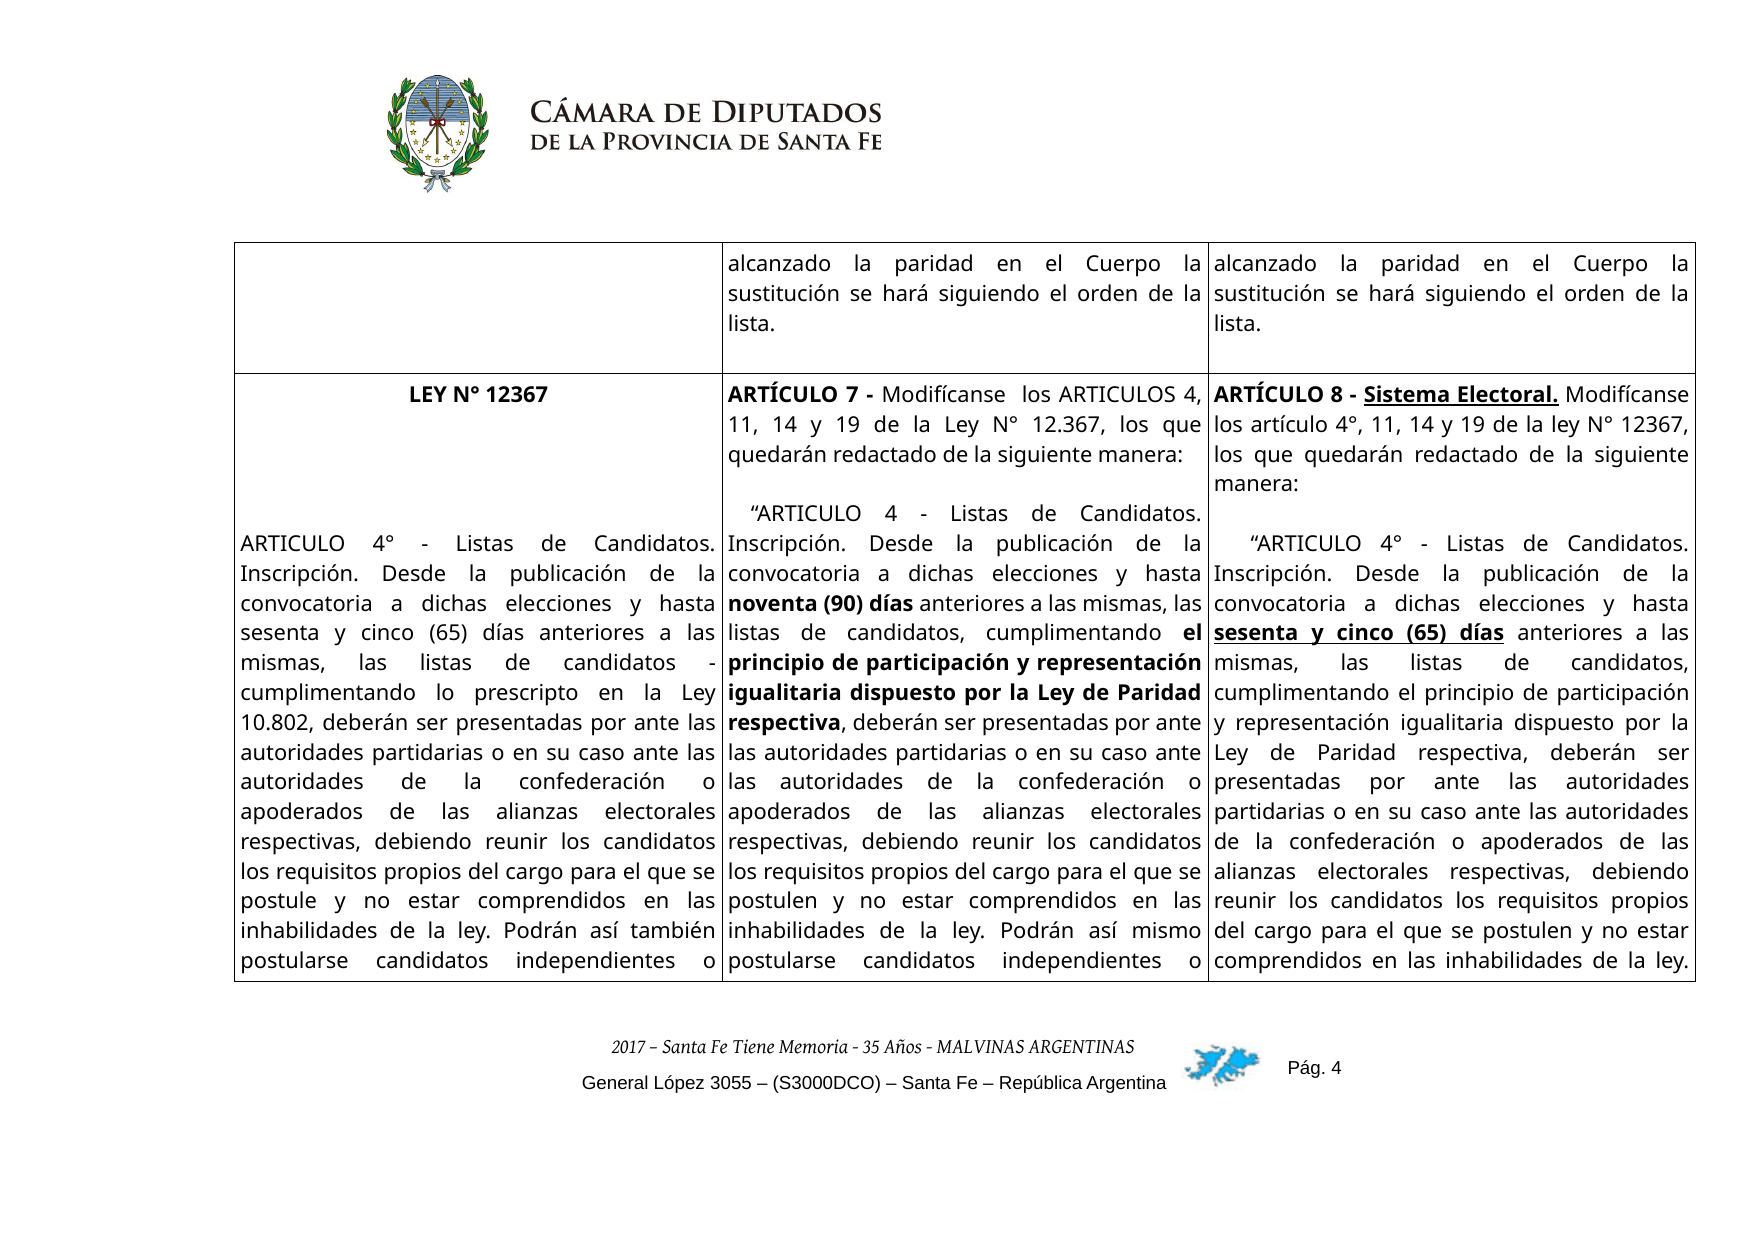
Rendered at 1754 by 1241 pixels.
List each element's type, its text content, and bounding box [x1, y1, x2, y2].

picture [1180, 1042, 1263, 1091]
picture [386, 75, 882, 197]
table_cell alcanzado la paridad en el Cuerpo la sustitución se hará siguiendo el orden de la lista. [723, 243, 1208, 373]
table_cell ARTÍCULO 7 - Modifícanse los ARTICULOS 4, 11, 14 y 19 de la Ley N° 12.367, los que quedarán redactado de la siguiente manera: “ARTICULO 4 - Listas de Candidatos. Inscripción. Desde la publicación de la convocatoria a dichas elecciones y hasta noventa (90) días anteriores a las mismas, las listas de candidatos, cumplimentando el principio de participación y representación igualitaria dispuesto por la Ley de Paridad respectiva, deberán ser presentadas por ante las autoridades partidarias o en su caso ante las autoridades de la confederación o apoderados de las alianzas electorales respectivas, debiendo reunir los candidatos los requisitos propios del cargo para el que se postulen y no estar comprendidos en las inhabilidades de la ley. Podrán así mismo postularse candidatos independientes o [723, 374, 1208, 981]
table_cell [235, 243, 722, 373]
table_cell LEY N° 12367 ARTICULO 4° - Listas de Candidatos. Inscripción. Desde la publicación de la convocatoria a dichas elecciones y hasta sesenta y cinco (65) días anteriores a las mismas, las listas de candidatos -cumplimentando lo prescripto en la Ley 10.802, deberán ser presentadas por ante las autoridades partidarias o en su caso ante las autoridades de la confederación o apoderados de las alianzas electorales respectivas, debiendo reunir los candidatos los requisitos propios del cargo para el que se postule y no estar comprendidos en las inhabilidades de la ley. Podrán así también postularse candidatos independientes o [235, 374, 722, 981]
table_cell ARTÍCULO 8 - Sistema Electoral. Modifícanse los artículo 4°, 11, 14 y 19 de la ley N° 12367, los que quedarán redactado de la siguiente manera: “ARTICULO 4° - Listas de Candidatos. Inscripción. Desde la publicación de la convocatoria a dichas elecciones y hasta sesenta y cinco (65) días anteriores a las mismas, las listas de candidatos, cumplimentando el principio de participación y representación igualitaria dispuesto por la Ley de Paridad respectiva, deberán ser presentadas por ante las autoridades partidarias o en su caso ante las autoridades de la confederación o apoderados de las alianzas electorales respectivas, debiendo reunir los candidatos los requisitos propios del cargo para el que se postulen y no estar comprendidos en las inhabilidades de la ley. [1209, 374, 1695, 981]
table_cell alcanzado la paridad en el Cuerpo la sustitución se hará siguiendo el orden de la lista. [1209, 243, 1695, 373]
